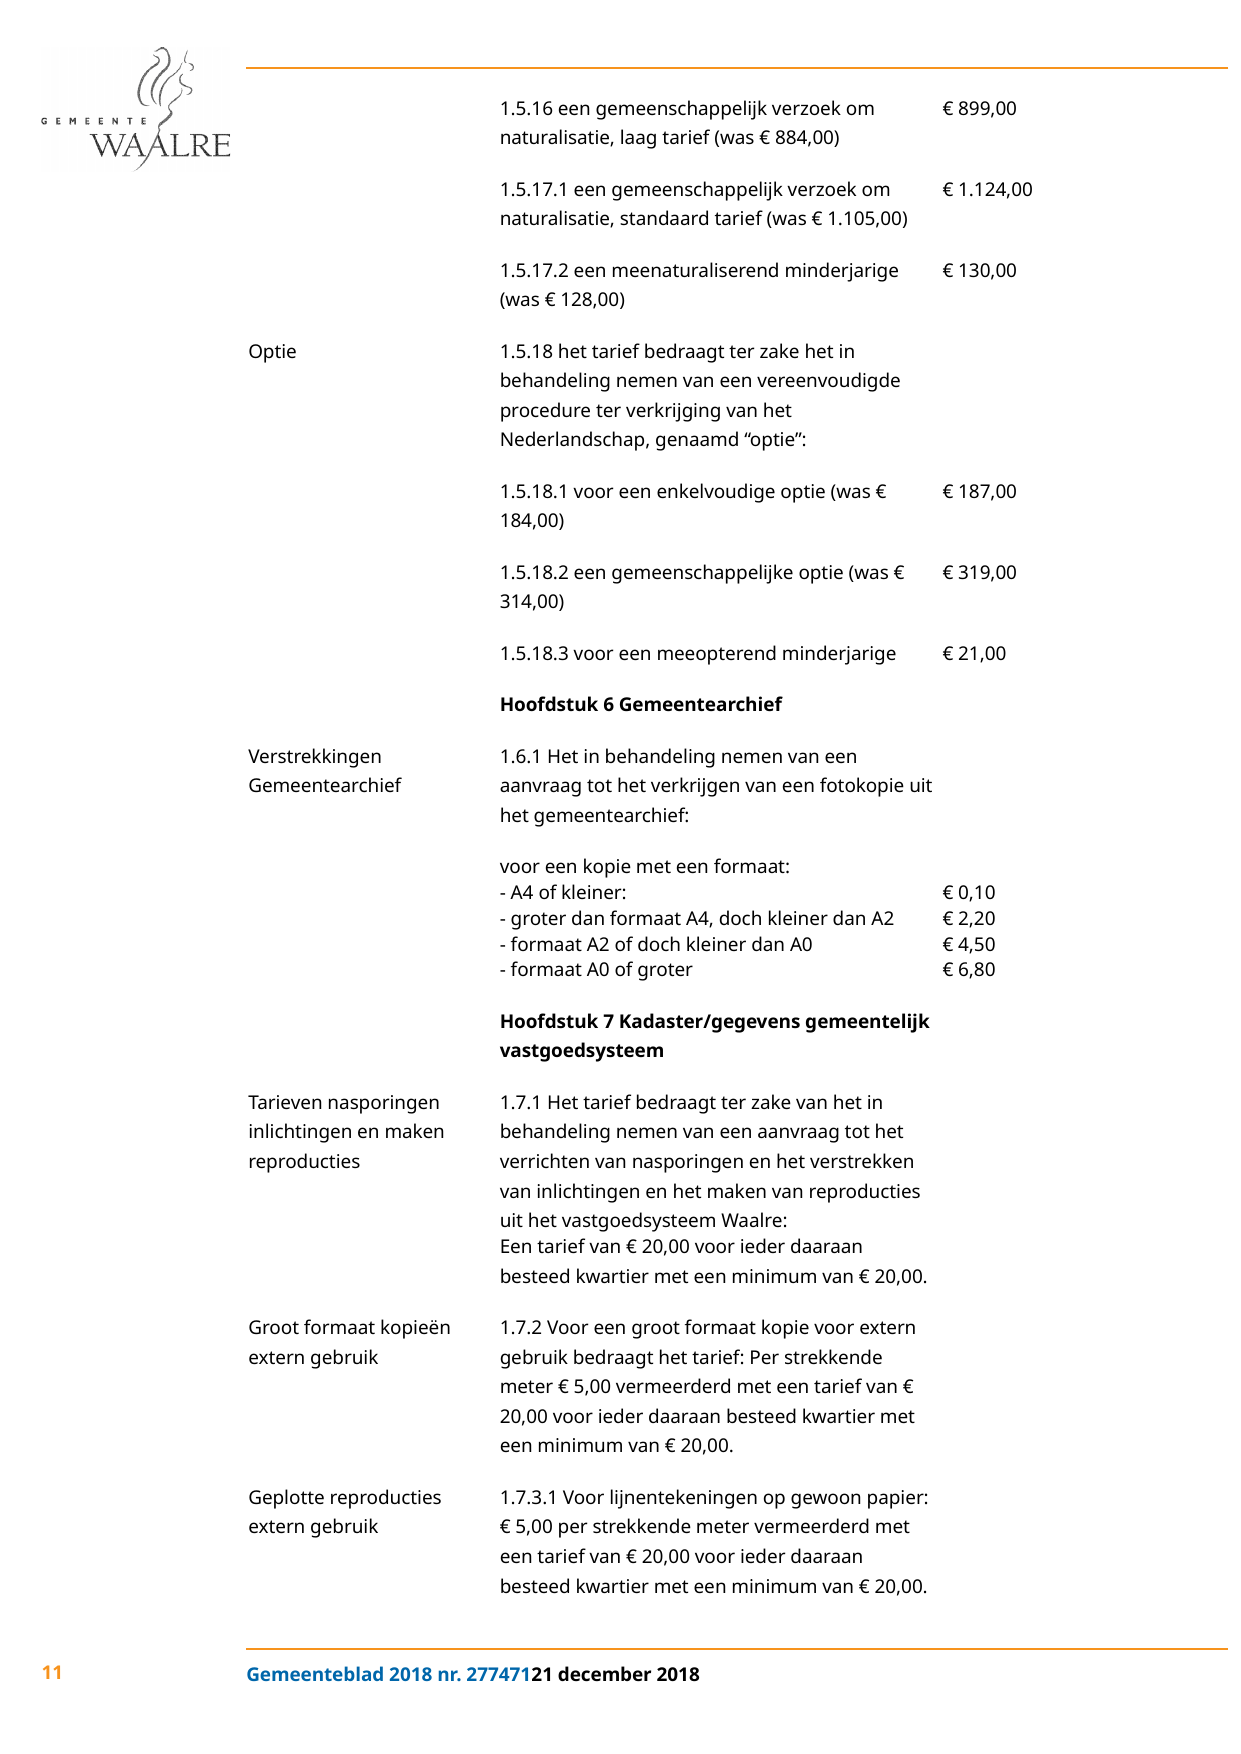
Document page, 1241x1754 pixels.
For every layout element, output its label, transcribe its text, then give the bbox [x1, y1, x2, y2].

table_cell [248, 312, 499, 338]
table_cell [248, 828, 499, 854]
table_cell [248, 692, 499, 717]
table_cell [248, 666, 499, 692]
table_cell [937, 743, 1152, 828]
table_cell € 899,00 [937, 95, 1152, 150]
table_cell € 2,20 [937, 905, 1152, 931]
table_cell € 187,00 [937, 478, 1152, 533]
table_cell - formaat A0 of groter [500, 957, 937, 982]
table_cell [248, 559, 499, 614]
table_cell [248, 880, 499, 905]
table_cell [937, 453, 1152, 478]
table_cell [500, 983, 937, 1008]
table_cell [248, 1008, 499, 1063]
table_cell [248, 905, 499, 931]
table_cell 1.7.3.1 Voor lijnentekeningen op gewoon papier: € 5,00 per strekkende meter vermeerderd met een tarief van € 20,00 voor ieder daaraan besteed kwartier met een minimum van € 20,00. [500, 1484, 937, 1598]
table_cell [937, 150, 1152, 176]
table_cell [248, 640, 499, 666]
table_cell [248, 95, 499, 150]
table_cell [500, 1458, 937, 1484]
table_cell [248, 957, 499, 982]
table_cell [937, 338, 1152, 452]
table_cell 1.5.18.1 voor een enkelvoudige optie (was € 184,00) [500, 478, 937, 533]
table_cell € 319,00 [937, 559, 1152, 614]
table_cell Groot formaat kopieën extern gebruik [248, 1314, 499, 1458]
table_cell - A4 of kleiner: [500, 880, 937, 905]
table_cell [500, 150, 937, 176]
table_cell [937, 666, 1152, 692]
table_cell [500, 453, 937, 478]
table_cell € 4,50 [937, 931, 1152, 957]
table_cell [248, 176, 499, 231]
table_cell [500, 312, 937, 338]
table_cell 1.5.17.1 een gemeenschappelijk verzoek om naturalisatie, standaard tarief (was € 1.105,00) [500, 176, 937, 231]
table_cell € 1.124,00 [937, 176, 1152, 231]
table_cell [500, 718, 937, 743]
table_cell [937, 1314, 1152, 1458]
table_cell [248, 1233, 499, 1288]
table_cell € 6,80 [937, 957, 1152, 982]
table_cell Verstrekkingen Gemeentearchief [248, 743, 499, 828]
table_cell [248, 615, 499, 640]
table_cell [937, 1064, 1152, 1089]
table_cell [248, 983, 499, 1008]
table_cell [937, 1008, 1152, 1063]
table_cell [937, 231, 1152, 257]
table_cell [937, 1089, 1152, 1233]
table_cell - formaat A2 of doch kleiner dan A0 [500, 931, 937, 957]
table_cell [248, 478, 499, 533]
table_cell [500, 231, 937, 257]
table_cell [937, 692, 1152, 717]
table_cell Hoofdstuk 7 Kadaster/gegevens gemeentelijk vastgoedsysteem [500, 1008, 937, 1063]
table_cell Hoofdstuk 6 Gemeentearchief [500, 692, 937, 717]
table_cell [937, 1458, 1152, 1484]
table_cell 1.7.1 Het tarief bedraagt ter zake van het in behandeling nemen van een aanvraag tot het verrichten van nasporingen en het verstrekken van inlichtingen en het maken van reproducties uit het vastgoedsysteem Waalre: [500, 1089, 937, 1233]
table_cell [500, 1064, 937, 1089]
table_cell [500, 1289, 937, 1314]
table_cell 1.5.17.2 een meenaturaliserend minderjarige (was € 128,00) [500, 257, 937, 312]
table_cell [248, 718, 499, 743]
table_cell [248, 231, 499, 257]
table_cell Geplotte reproducties extern gebruik [248, 1484, 499, 1598]
table_cell voor een kopie met een formaat: [500, 854, 937, 879]
table_cell [500, 666, 937, 692]
table_cell [248, 453, 499, 478]
table_cell [248, 534, 499, 559]
table_cell 1.7.2 Voor een groot formaat kopie voor extern gebruik bedraagt het tarief: Per strekkende meter € 5,00 vermeerderd met een tarief van € 20,00 voor ieder daaraan besteed kwartier met een minimum van € 20,00. [500, 1314, 937, 1458]
table_cell 1.6.1 Het in behandeling nemen van een aanvraag tot het verkrijgen van een fotokopie uit het gemeentearchief: [500, 743, 937, 828]
table_cell [248, 1064, 499, 1089]
table_cell [500, 828, 937, 854]
table_cell [248, 1458, 499, 1484]
table_cell [937, 1484, 1152, 1598]
table_cell [248, 257, 499, 312]
table_cell [248, 931, 499, 957]
table_cell € 21,00 [937, 640, 1152, 666]
table_cell [937, 1233, 1152, 1288]
table_cell 1.5.18.2 een gemeenschappelijke optie (was € 314,00) [500, 559, 937, 614]
table_cell [937, 828, 1152, 854]
table_cell 1.5.16 een gemeenschappelijk verzoek om naturalisatie, laag tarief (was € 884,00) [500, 95, 937, 150]
table_cell 1.5.18.3 voor een meeopterend minderjarige [500, 640, 937, 666]
table_cell [248, 1289, 499, 1314]
table_cell € 0,10 [937, 880, 1152, 905]
table_cell [937, 615, 1152, 640]
table_cell Tarieven nasporingen inlichtingen en maken reproducties [248, 1089, 499, 1233]
table_cell [937, 983, 1152, 1008]
table_cell [500, 534, 937, 559]
table_cell Optie [248, 338, 499, 452]
table_cell € 130,00 [937, 257, 1152, 312]
table_cell [937, 854, 1152, 879]
table_cell 1.5.18 het tarief bedraagt ter zake het in behandeling nemen van een vereenvoudigde procedure ter verkrijging van het Nederlandschap, genaamd “optie”: [500, 338, 937, 452]
table_cell Een tarief van € 20,00 voor ieder daaraan besteed kwartier met een minimum van € 20,00. [500, 1233, 937, 1288]
table_cell [937, 718, 1152, 743]
table_cell [248, 854, 499, 879]
table_cell [937, 534, 1152, 559]
table_cell [248, 150, 499, 176]
table_cell - groter dan formaat A4, doch kleiner dan A2 [500, 905, 937, 931]
table_cell [937, 1289, 1152, 1314]
picture [41, 47, 231, 172]
table_cell [500, 615, 937, 640]
table_cell [937, 312, 1152, 338]
